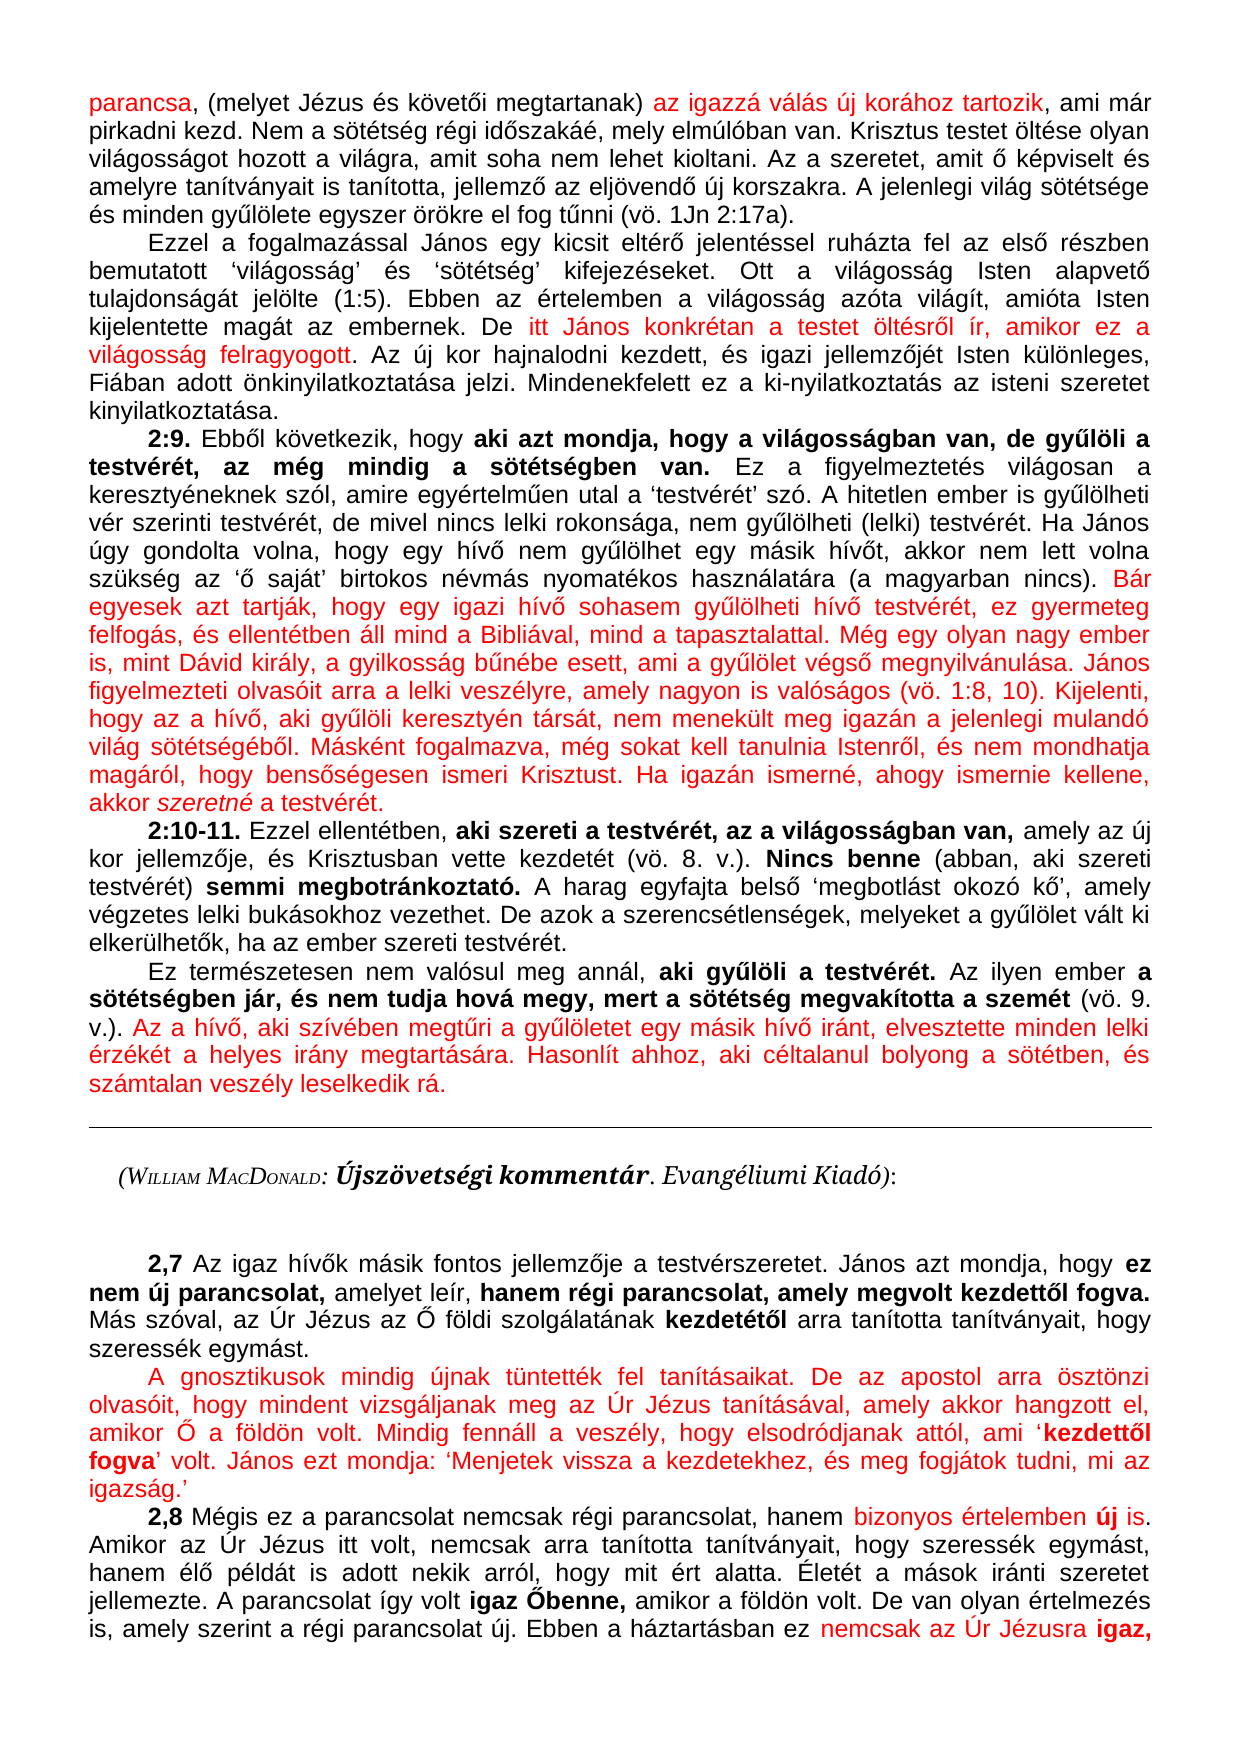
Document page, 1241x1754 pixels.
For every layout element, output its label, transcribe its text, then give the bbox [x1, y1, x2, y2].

text Ezzel a fogalmazással János egy kicsit eltérő jelentéssel ruházta fel az első részben bemutatott ‘világosság’ és ‘sötétség’ kifejezéseket. Ott a világosság Isten alapvető tulajdonságát jelölte (1:5). Ebben az értelemben a világosság azóta világít, amióta Isten kijelentette magát az embernek. De itt János konkrétan a testet öltésről ír, amikor ez a világosság felragyogott. Az új kor hajnalodni kezdett, és igazi jellemzőjét Isten különleges, Fiában adott önkinyilatkoztatása jelzi. Mindenekfelett ez a ki-nyilatkoztatás az isteni szeretet kinyilatkoztatása. [88, 229, 1152, 425]
text 2:9. Ebből következik, hogy aki azt mondja, hogy a világosságban van, de gyűlöli a testvérét, az még mindig a sötétségben van. Ez a figyelmeztetés világosan a keresztyéneknek szól, amire egyértelműen utal a ‘testvérét’ szó. A hitetlen ember is gyűlölheti vér szerinti testvérét, de mivel nincs lelki rokonsága, nem gyűlölheti (lelki) testvérét. Ha János úgy gondolta volna, hogy egy hívő nem gyűlölhet egy másik hívőt, akkor nem lett volna szükség az ‘ő saját’ birtokos névmás nyomatékos használatára (a magyarban nincs). Bár egyesek azt tartják, hogy egy igazi hívő sohasem gyűlölheti hívő testvérét, ez gyermeteg felfogás, és ellentétben áll mind a Bibliával, mind a tapasztalattal. Még egy olyan nagy ember is, mint Dávid király, a gyilkosság bűnébe esett, ami a gyűlölet végső megnyilvánulása. János figyelmezteti olvasóit arra a lelki veszélyre, amely nagyon is valóságos (vö. 1:8, 10). Kijelenti, hogy az a hívő, aki gyűlöli keresztyén társát, nem menekült meg igazán a jelenlegi mulandó világ sötétségéből. Másként fogalmazva, még sokat kell tanulnia Istenről, és nem mondhatja magáról, hogy bensőségesen ismeri Krisztust. Ha igazán ismerné, ahogy ismernie kellene, akkor szeretné a testvérét. [88, 425, 1152, 817]
text 2,8 Mégis ez a parancsolat nemcsak régi parancsolat, hanem bizonyos értelemben új is. Amikor az Úr Jézus itt volt, nemcsak arra tanította tanítványait, hogy szeressék egymást, hanem élő példát is adott nekik arról, hogy mit ért alatta. Életét a mások iránti szeretet jellemezte. A parancsolat így volt igaz Őbenne, amikor a földön volt. De van olyan értelmezés is, amely szerint a régi parancsolat új. Ebben a háztartásban ez nemcsak az Úr Jézusra igaz, [88, 1502, 1152, 1642]
text parancsa, (melyet Jézus és követői megtartanak) az igazzá válás új korához tartozik, ami már pirkadni kezd. Nem a sötétség régi időszakáé, mely elmúlóban van. Krisztus testet öltése olyan világosságot hozott a világra, amit soha nem lehet kioltani. Az a szeretet, amit ő képviselt és amelyre tanítványait is tanította, jellemző az eljövendő új korszakra. A jelenlegi világ sötétsége és minden gyűlölete egyszer örökre el fog tűnni (vö. 1Jn 2:17a). [88, 88, 1152, 229]
text 2:10-11. Ezzel ellentétben, aki szereti a testvérét, az a világosságban van, amely az új kor jellemzője, és Krisztusban vette kezdetét (vö. 8. v.). Nincs benne (abban, aki szereti testvérét) semmi megbotránkoztató. A harag egyfajta belső ‘megbotlást okozó kő’, amely végzetes lelki bukásokhoz vezethet. De azok a szerencsétlenségek, melyeket a gyűlölet vált ki elkerülhetők, ha az ember szereti testvérét. [88, 817, 1152, 957]
text Ez természetesen nem valósul meg annál, aki gyűlöli a testvérét. Az ilyen ember a sötétségben jár, és nem tudja hová megy, mert a sötétség megvakította a szemét (vö. 9. v.). Az a hívő, aki szívében megtűri a gyűlöletet egy másik hívő iránt, elvesztette minden lelki érzékét a helyes irány megtartására. Hasonlít ahhoz, aki céltalanul bolyong a sötétben, és számtalan veszély leselkedik rá. [88, 957, 1152, 1097]
text 2,7 Az igaz hívők másik fontos jellemzője a testvérszeretet. János azt mondja, hogy ez nem új parancsolat, amelyet leír, hanem régi parancsolat, amely megvolt kezdettől fogva. Más szóval, az Úr Jézus az Ő földi szolgálatának kezdetétől arra tanította tanítványait, hogy szeressék egymást. [88, 1250, 1152, 1362]
text (William MacDonald: Újszövetségi kommentár. Evangéliumi Kiadó): [88, 1128, 1152, 1221]
text A gnosztikusok mindig újnak tüntették fel tanításaikat. De az apostol arra ösztönzi olvasóit, hogy mindent vizsgáljanak meg az Úr Jézus tanításával, amely akkor hangzott el, amikor Ő a földön volt. Mindig fennáll a veszély, hogy elsodródjanak attól, ami ‘kezdettől fogva’ volt. János ezt mondja: ‘Menjetek vissza a kezdetekhez, és meg fogjátok tudni, mi az igazság.’ [88, 1362, 1152, 1502]
